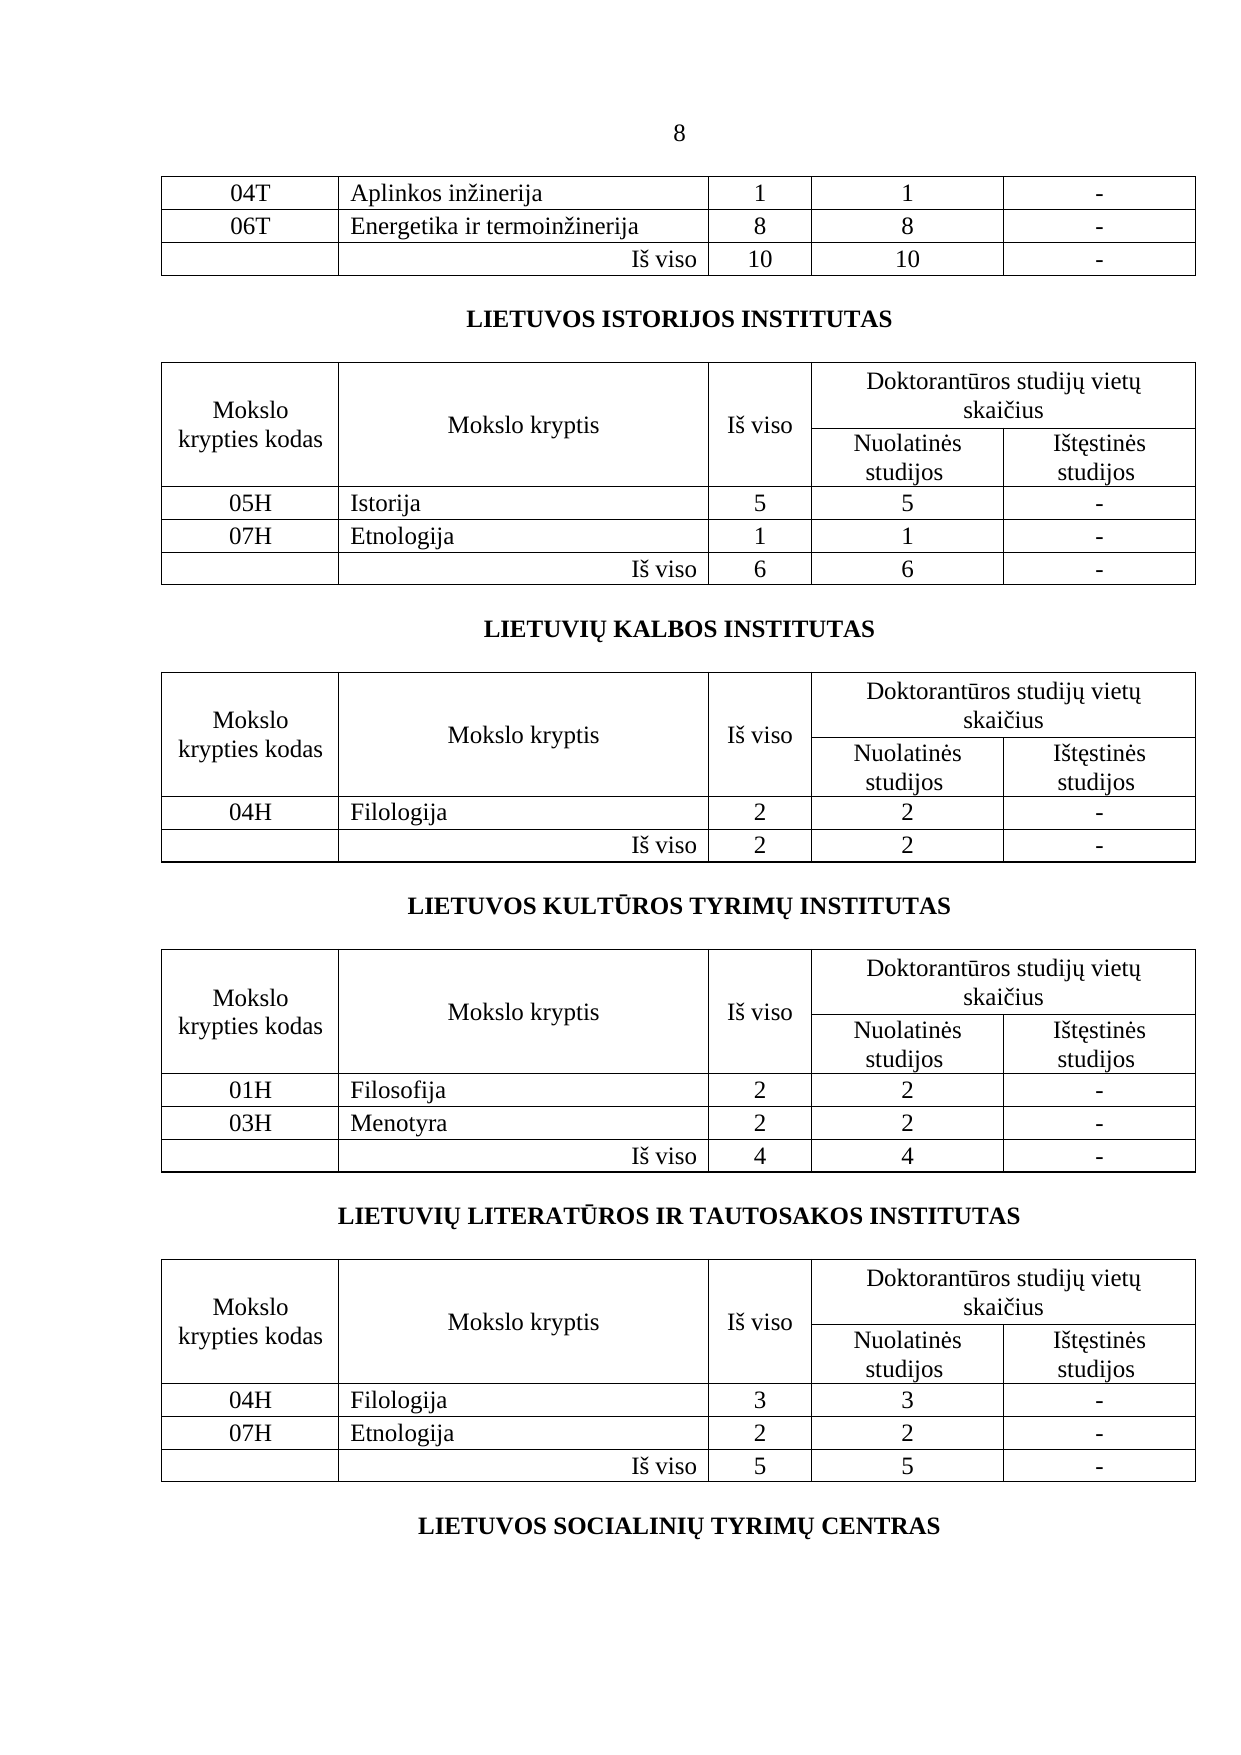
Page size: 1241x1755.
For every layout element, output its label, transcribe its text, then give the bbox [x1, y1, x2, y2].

table_cell - [1004, 487, 1195, 519]
table_cell 5 [812, 1450, 1003, 1481]
table_cell 5 [709, 487, 811, 519]
text LIETUVIŲ LITERATŪROS IR TAUTOSAKOS INSTITUTAS [177, 1201, 1182, 1230]
table_header Iš viso [709, 363, 811, 486]
table_header Mokslo krypties kodas [162, 673, 338, 796]
table_cell 4 [812, 1140, 1003, 1171]
table_cell 10 [709, 243, 811, 274]
table_header Iš viso [709, 1260, 811, 1383]
table_cell 6 [812, 553, 1003, 584]
table_cell 07H [162, 1417, 338, 1448]
table_cell 04T [162, 177, 338, 209]
table_cell - [1004, 177, 1195, 209]
table_cell Ištęstinės studijos [1004, 738, 1195, 796]
text LIETUVOS ISTORIJOS INSTITUTAS [177, 304, 1182, 333]
table_cell - [1004, 210, 1195, 242]
table_cell 5 [709, 1450, 811, 1481]
table_cell Energetika ir termoinžinerija [339, 210, 708, 242]
table_cell Iš viso [339, 553, 708, 584]
table_cell Iš viso [339, 830, 708, 861]
table_cell [162, 1450, 338, 1481]
table_cell Ištęstinės studijos [1004, 429, 1195, 486]
table_cell - [1004, 553, 1195, 584]
table_header Mokslo kryptis [339, 673, 708, 796]
table_header Doktorantūros studijų vietų skaičius [812, 363, 1195, 427]
table_cell [162, 1140, 338, 1171]
table_cell 03H [162, 1107, 338, 1138]
table_cell - [1004, 1450, 1195, 1481]
table_cell Filologija [339, 797, 708, 829]
table_cell 2 [812, 1417, 1003, 1448]
table_cell 1 [812, 177, 1003, 209]
table_cell 10 [812, 243, 1003, 274]
table_cell 2 [812, 797, 1003, 829]
table_cell 04H [162, 797, 338, 829]
table_cell Iš viso [339, 1450, 708, 1481]
table_cell Aplinkos inžinerija [339, 177, 708, 209]
table_cell 8 [709, 210, 811, 242]
table_cell - [1004, 830, 1195, 861]
table_header Doktorantūros studijų vietų skaičius [812, 950, 1195, 1014]
table_cell 2 [812, 830, 1003, 861]
table_header Doktorantūros studijų vietų skaičius [812, 673, 1195, 737]
table_cell 2 [709, 797, 811, 829]
table_cell 2 [709, 830, 811, 861]
table_header Mokslo kryptis [339, 950, 708, 1073]
table_cell 1 [812, 520, 1003, 552]
table_cell 4 [709, 1140, 811, 1171]
table_cell Filosofija [339, 1074, 708, 1106]
table_cell Etnologija [339, 520, 708, 552]
table_cell Filologija [339, 1384, 708, 1416]
table_cell Ištęstinės studijos [1004, 1015, 1195, 1073]
table_cell 2 [709, 1417, 811, 1448]
table_cell - [1004, 1074, 1195, 1106]
table_cell 2 [709, 1074, 811, 1106]
table_cell 5 [812, 487, 1003, 519]
table_cell 1 [709, 520, 811, 552]
table_cell 2 [709, 1107, 811, 1138]
table_cell Nuolatinės studijos [812, 1015, 1003, 1073]
table_header Doktorantūros studijų vietų skaičius [812, 1260, 1195, 1324]
table_cell - [1004, 243, 1195, 274]
table_header Iš viso [709, 673, 811, 796]
table_cell Etnologija [339, 1417, 708, 1448]
table_cell 8 [812, 210, 1003, 242]
text LIETUVIŲ KALBOS INSTITUTAS [177, 614, 1182, 643]
table_cell Nuolatinės studijos [812, 1325, 1003, 1383]
table_cell 2 [812, 1107, 1003, 1138]
table_cell [162, 830, 338, 861]
table_cell 3 [709, 1384, 811, 1416]
table_header Mokslo krypties kodas [162, 1260, 338, 1383]
table_cell Ištęstinės studijos [1004, 1325, 1195, 1383]
table_cell - [1004, 797, 1195, 829]
table_header Mokslo kryptis [339, 363, 708, 486]
table_cell 04H [162, 1384, 338, 1416]
table_cell Istorija [339, 487, 708, 519]
text LIETUVOS KULTŪROS TYRIMŲ INSTITUTAS [177, 891, 1182, 920]
table_cell 06T [162, 210, 338, 242]
table_cell - [1004, 1384, 1195, 1416]
table_header Mokslo krypties kodas [162, 363, 338, 486]
table_cell [162, 243, 338, 274]
table_cell 07H [162, 520, 338, 552]
table_cell 1 [709, 177, 811, 209]
table_cell [162, 553, 338, 584]
table_cell Nuolatinės studijos [812, 738, 1003, 796]
text LIETUVOS SOCIALINIŲ TYRIMŲ CENTRAS [177, 1511, 1182, 1540]
table_cell 01H [162, 1074, 338, 1106]
table_header Mokslo krypties kodas [162, 950, 338, 1073]
table_cell 3 [812, 1384, 1003, 1416]
table_cell 05H [162, 487, 338, 519]
table_cell - [1004, 1417, 1195, 1448]
table_cell Menotyra [339, 1107, 708, 1138]
table_header Mokslo kryptis [339, 1260, 708, 1383]
table_cell - [1004, 1107, 1195, 1138]
table_cell 6 [709, 553, 811, 584]
table_cell 2 [812, 1074, 1003, 1106]
table_cell Iš viso [339, 243, 708, 274]
table_cell Iš viso [339, 1140, 708, 1171]
table_header Iš viso [709, 950, 811, 1073]
table_cell - [1004, 1140, 1195, 1171]
table_cell - [1004, 520, 1195, 552]
table_cell Nuolatinės studijos [812, 429, 1003, 486]
